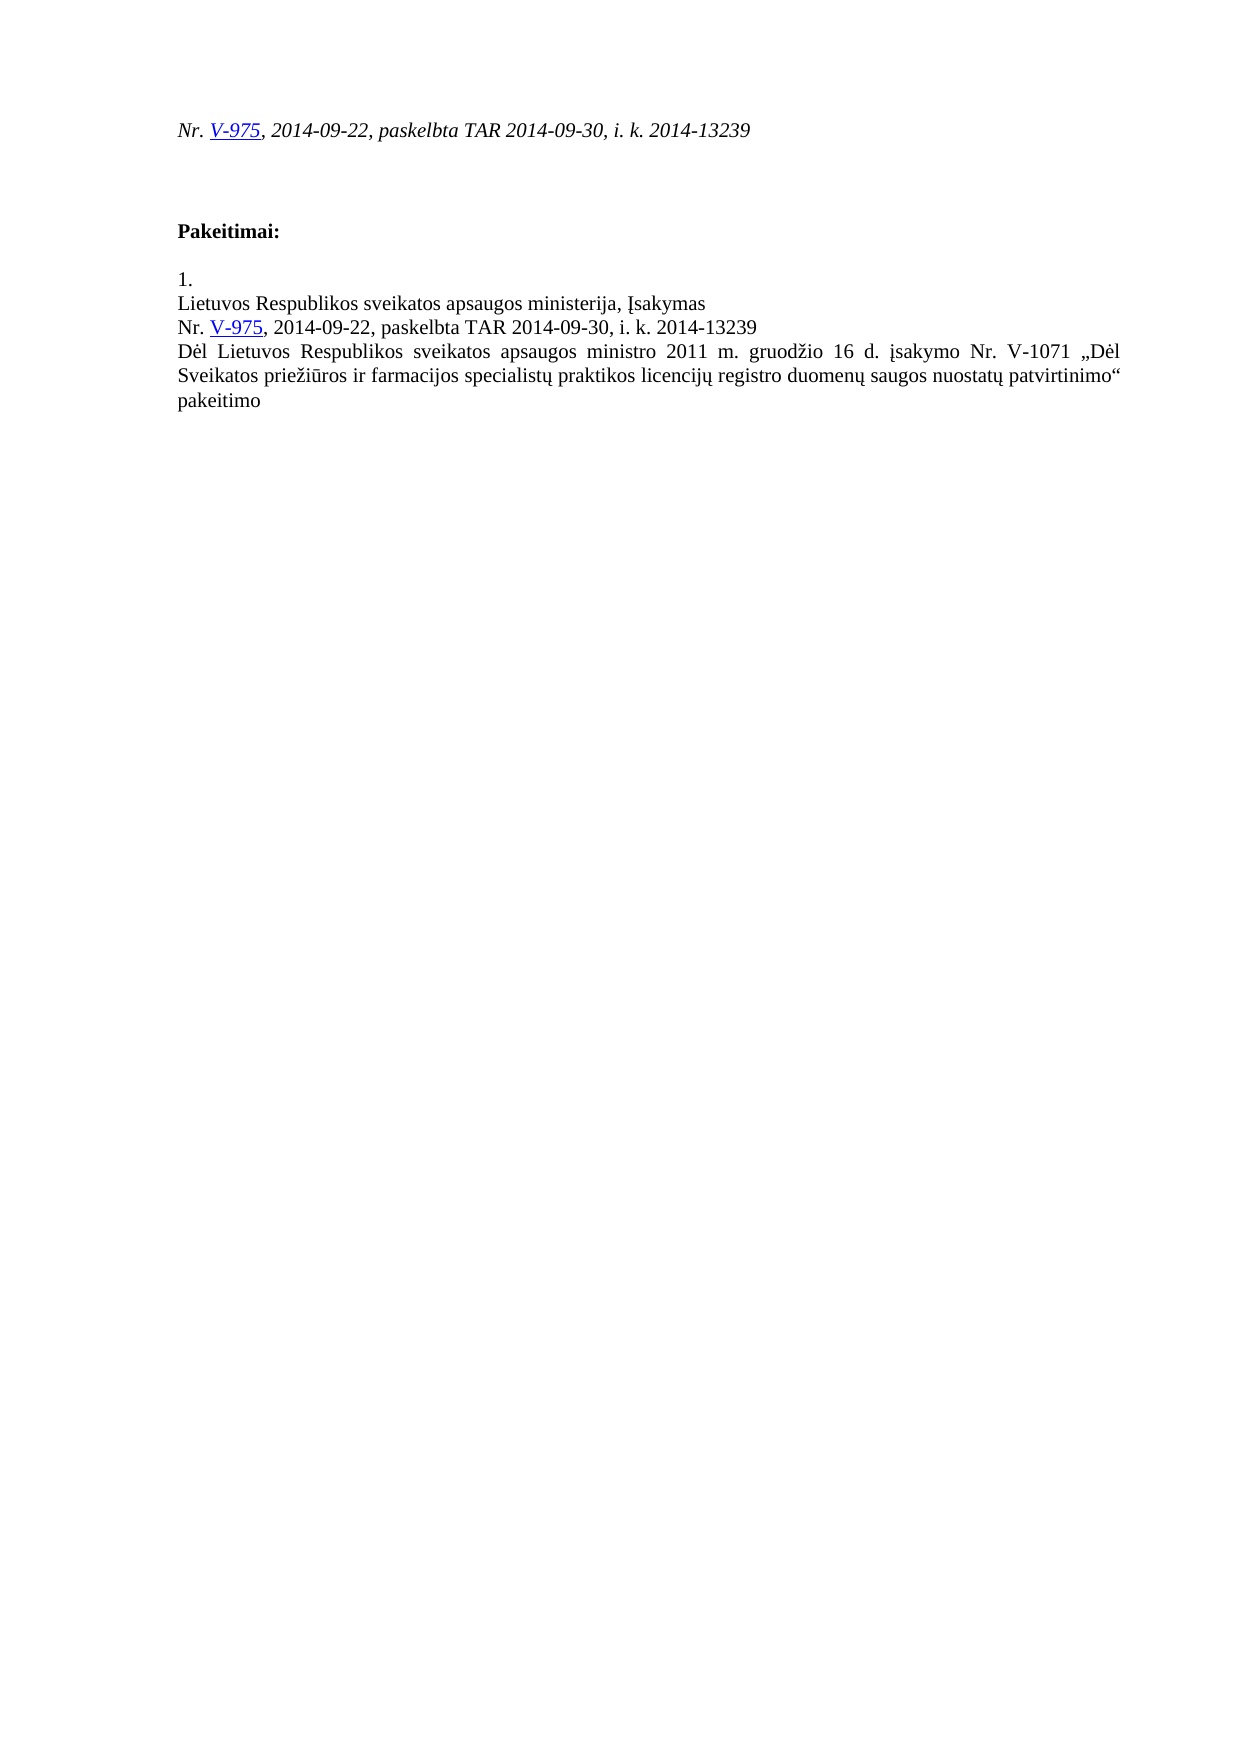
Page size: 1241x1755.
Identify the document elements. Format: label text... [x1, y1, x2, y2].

text Pakeitimai: [177, 219, 1122, 243]
text Nr. V-975, 2014-09-22, paskelbta TAR 2014-09-30, i. k. 2014-13239 [177, 118, 1122, 142]
text Lietuvos Respublikos sveikatos apsaugos ministerija, Įsakymas [177, 291, 1122, 315]
text Dėl Lietuvos Respublikos sveikatos apsaugos ministro 2011 m. gruodžio 16 d. įsakymo Nr. V-1071 „Dėl Sveikatos priežiūros ir farmacijos specialistų praktikos licencijų registro duomenų saugos nuostatų patvirtinimo“ pakeitimo [177, 339, 1122, 412]
text 1. [177, 267, 1122, 291]
text Nr. V-975, 2014-09-22, paskelbta TAR 2014-09-30, i. k. 2014-13239 [177, 315, 1122, 339]
